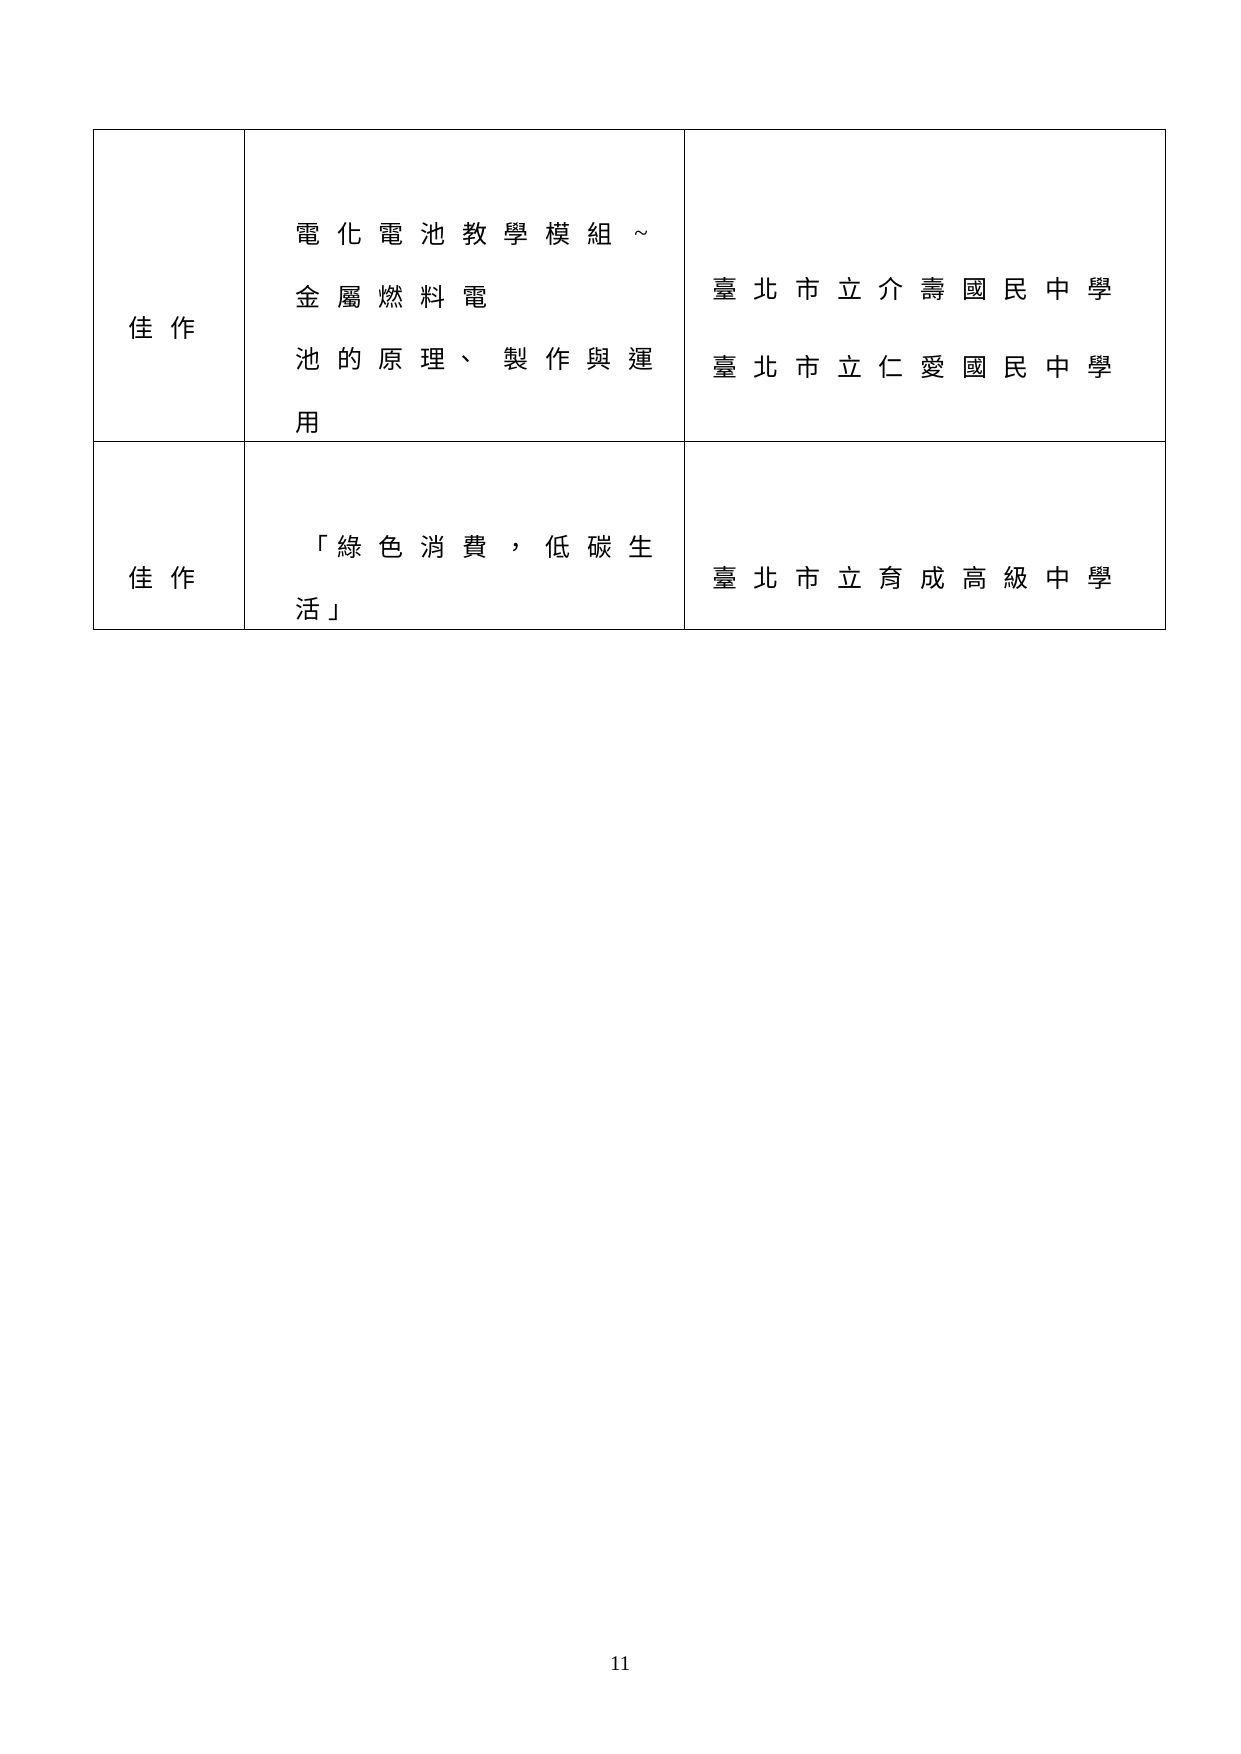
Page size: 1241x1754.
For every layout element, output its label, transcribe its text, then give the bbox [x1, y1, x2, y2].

table_cell 電化電池教學模組~金屬燃料電 池的原理、製作與運用 [245, 130, 684, 441]
table_cell 臺北市立介壽國民中學 臺北市立仁愛國民中學 [685, 130, 1165, 441]
table_cell 臺北市立育成高級中學 [685, 442, 1165, 628]
table_cell 「綠色消費，低碳生活」 [245, 442, 684, 628]
table_cell 佳作 [94, 130, 244, 441]
table_cell 佳作 [94, 442, 244, 628]
